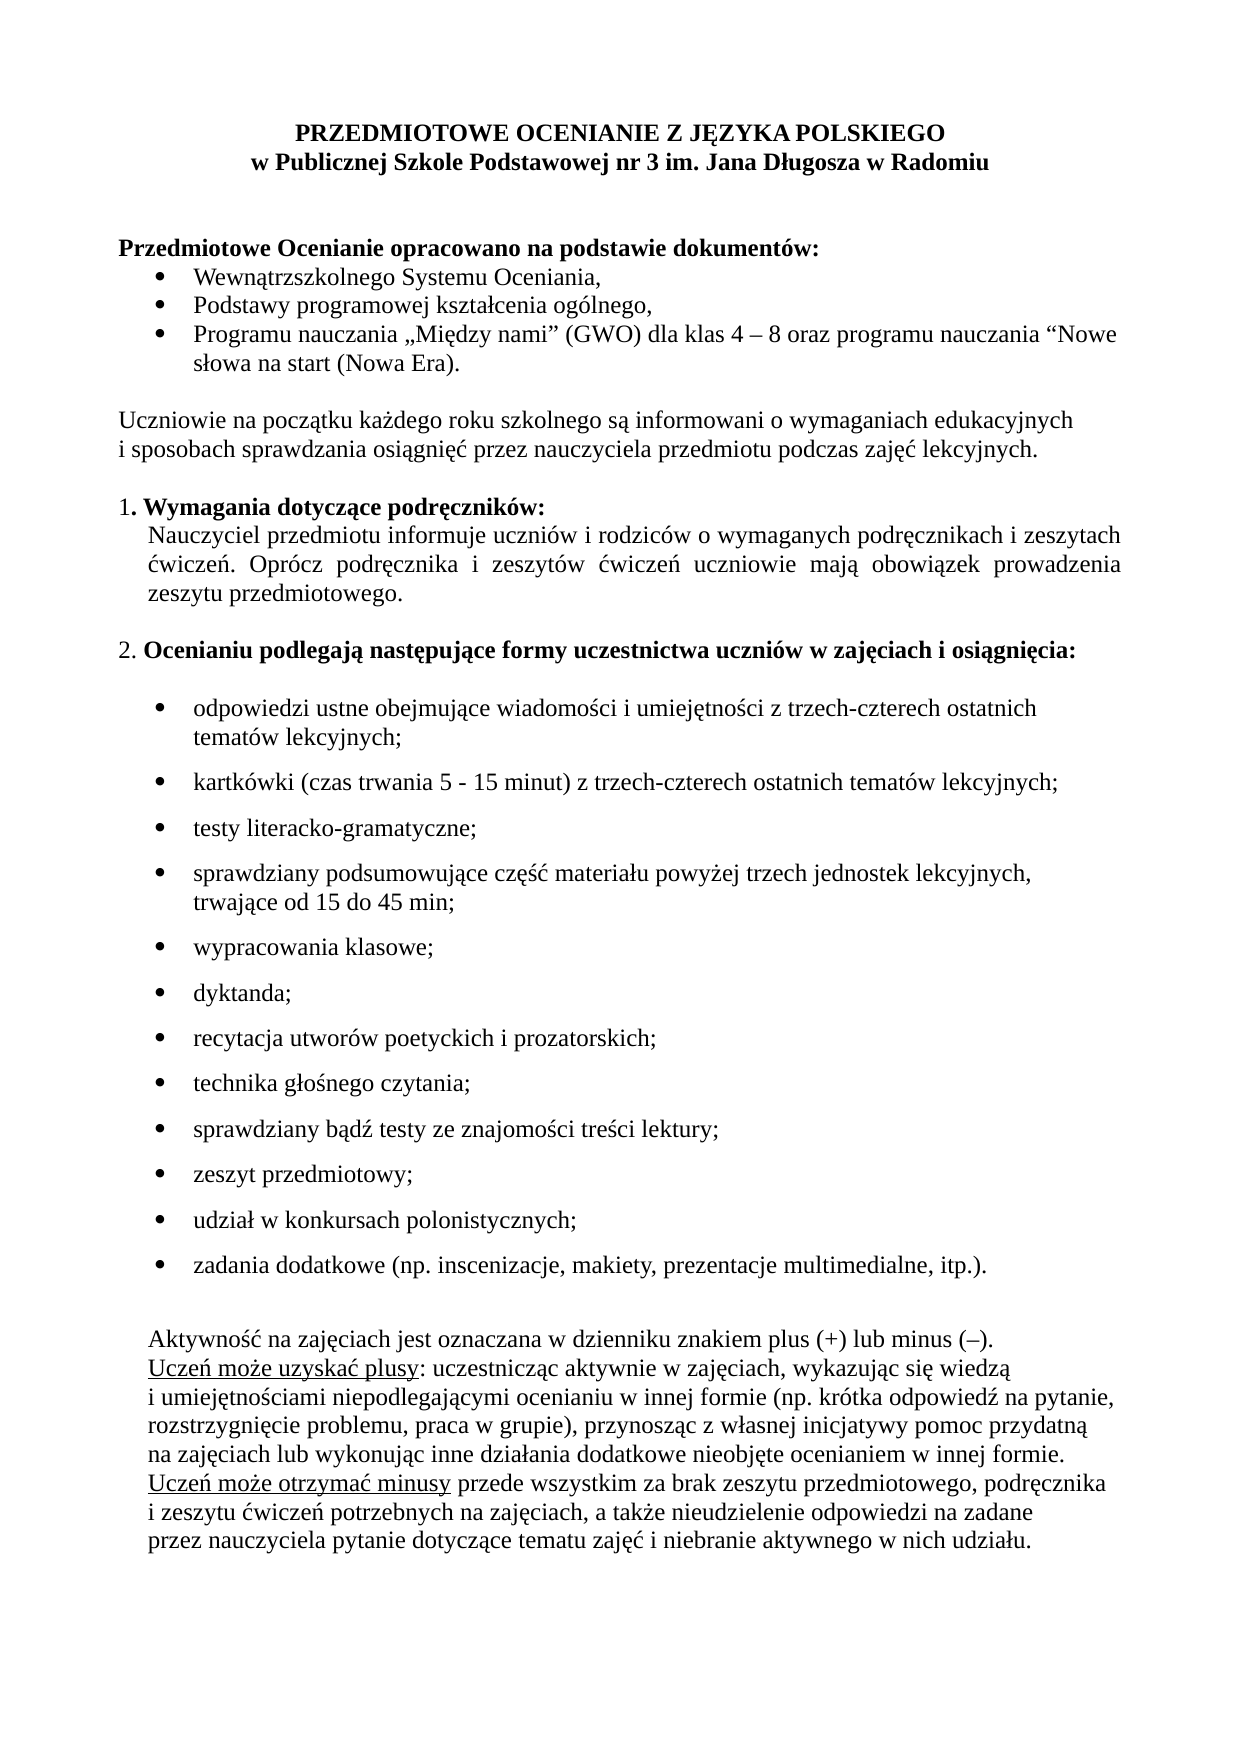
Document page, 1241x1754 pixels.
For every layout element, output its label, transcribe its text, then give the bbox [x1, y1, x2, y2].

text w Publicznej Szkole Podstawowej nr 3 im. Jana Długosza w Radomiu [118, 147, 1122, 176]
list technika głośnego czytania; [156, 1068, 1122, 1097]
text Przedmiotowe Ocenianie opracowano na podstawie dokumentów: [118, 233, 1122, 262]
text Uczniowie na początku każdego roku szkolnego są informowani o wymaganiach edukacyjnych [118, 406, 1122, 434]
text przez nauczyciela pytanie dotyczące tematu zajęć i niebranie aktywnego w nich udziału. [148, 1526, 1122, 1554]
list dyktanda; [156, 978, 1122, 1006]
list wypracowania klasowe; [156, 932, 1122, 961]
list recytacja utworów poetyckich i prozatorskich; [156, 1023, 1122, 1052]
text i sposobach sprawdzania osiągnięć przez nauczyciela przedmiotu podczas zajęć lekcyjnych. [118, 434, 1122, 463]
list sprawdziany podsumowujące część materiału powyżej trzech jednostek lekcyjnych, trwające od 15 do 45 min; [156, 858, 1122, 916]
text i umiejętnościami niepodlegającymi ocenianiu w innej formie (np. krótka odpowiedź na pytanie, rozstrzygnięcie problemu, praca w grupie), przynosząc z własnej inicjatywy pomoc przydatną [148, 1382, 1122, 1439]
text Uczeń może uzyskać plusy: uczestnicząc aktywnie w zajęciach, wykazując się wiedzą [148, 1353, 1122, 1382]
list odpowiedzi ustne obejmujące wiadomości i umiejętności z trzech-czterech ostatnich tematów lekcyjnych; [156, 693, 1122, 751]
text i zeszytu ćwiczeń potrzebnych na zajęciach, a także nieudzielenie odpowiedzi na zadane [148, 1497, 1122, 1526]
list udział w konkursach polonistycznych; [156, 1205, 1122, 1233]
text 1. Wymagania dotyczące podręczników: [118, 492, 1122, 521]
list Podstawy programowej kształcenia ogólnego, [156, 291, 1122, 319]
list zadania dodatkowe (np. inscenizacje, makiety, prezentacje multimedialne, itp.). [156, 1250, 1122, 1279]
text Aktywność na zajęciach jest oznaczana w dzienniku znakiem plus (+) lub minus (–). [148, 1324, 1122, 1353]
list Wewnątrzszkolnego Systemu Oceniania, [156, 262, 1122, 291]
text PRZEDMIOTOWE OCENIANIE Z JĘZYKA POLSKIEGO [118, 118, 1122, 147]
text Nauczyciel przedmiotu informuje uczniów i rodziców o wymaganych podręcznikach i zeszytach ćwiczeń. Oprócz podręcznika i zeszytów ćwiczeń uczniowie mają obowiązek prowadzenia zeszytu przedmiotowego. [148, 521, 1122, 607]
text 2. Ocenianiu podlegają następujące formy uczestnictwa uczniów w zajęciach i osiągnięcia: [118, 636, 1122, 664]
list sprawdziany bądź testy ze znajomości treści lektury; [156, 1114, 1122, 1143]
list testy literacko-gramatyczne; [156, 813, 1122, 841]
text Uczeń może otrzymać minusy przede wszystkim za brak zeszytu przedmiotowego, podręcznika [148, 1468, 1122, 1497]
list zeszyt przedmiotowy; [156, 1159, 1122, 1188]
text na zajęciach lub wykonując inne działania dodatkowe nieobjęte ocenianiem w innej formie. [148, 1439, 1122, 1468]
list kartkówki (czas trwania 5 - 15 minut) z trzech-czterech ostatnich tematów lekcyjnych; [156, 767, 1122, 796]
list Programu nauczania „Między nami” (GWO) dla klas 4 – 8 oraz programu nauczania “Nowe słowa na start (Nowa Era). [156, 319, 1122, 377]
